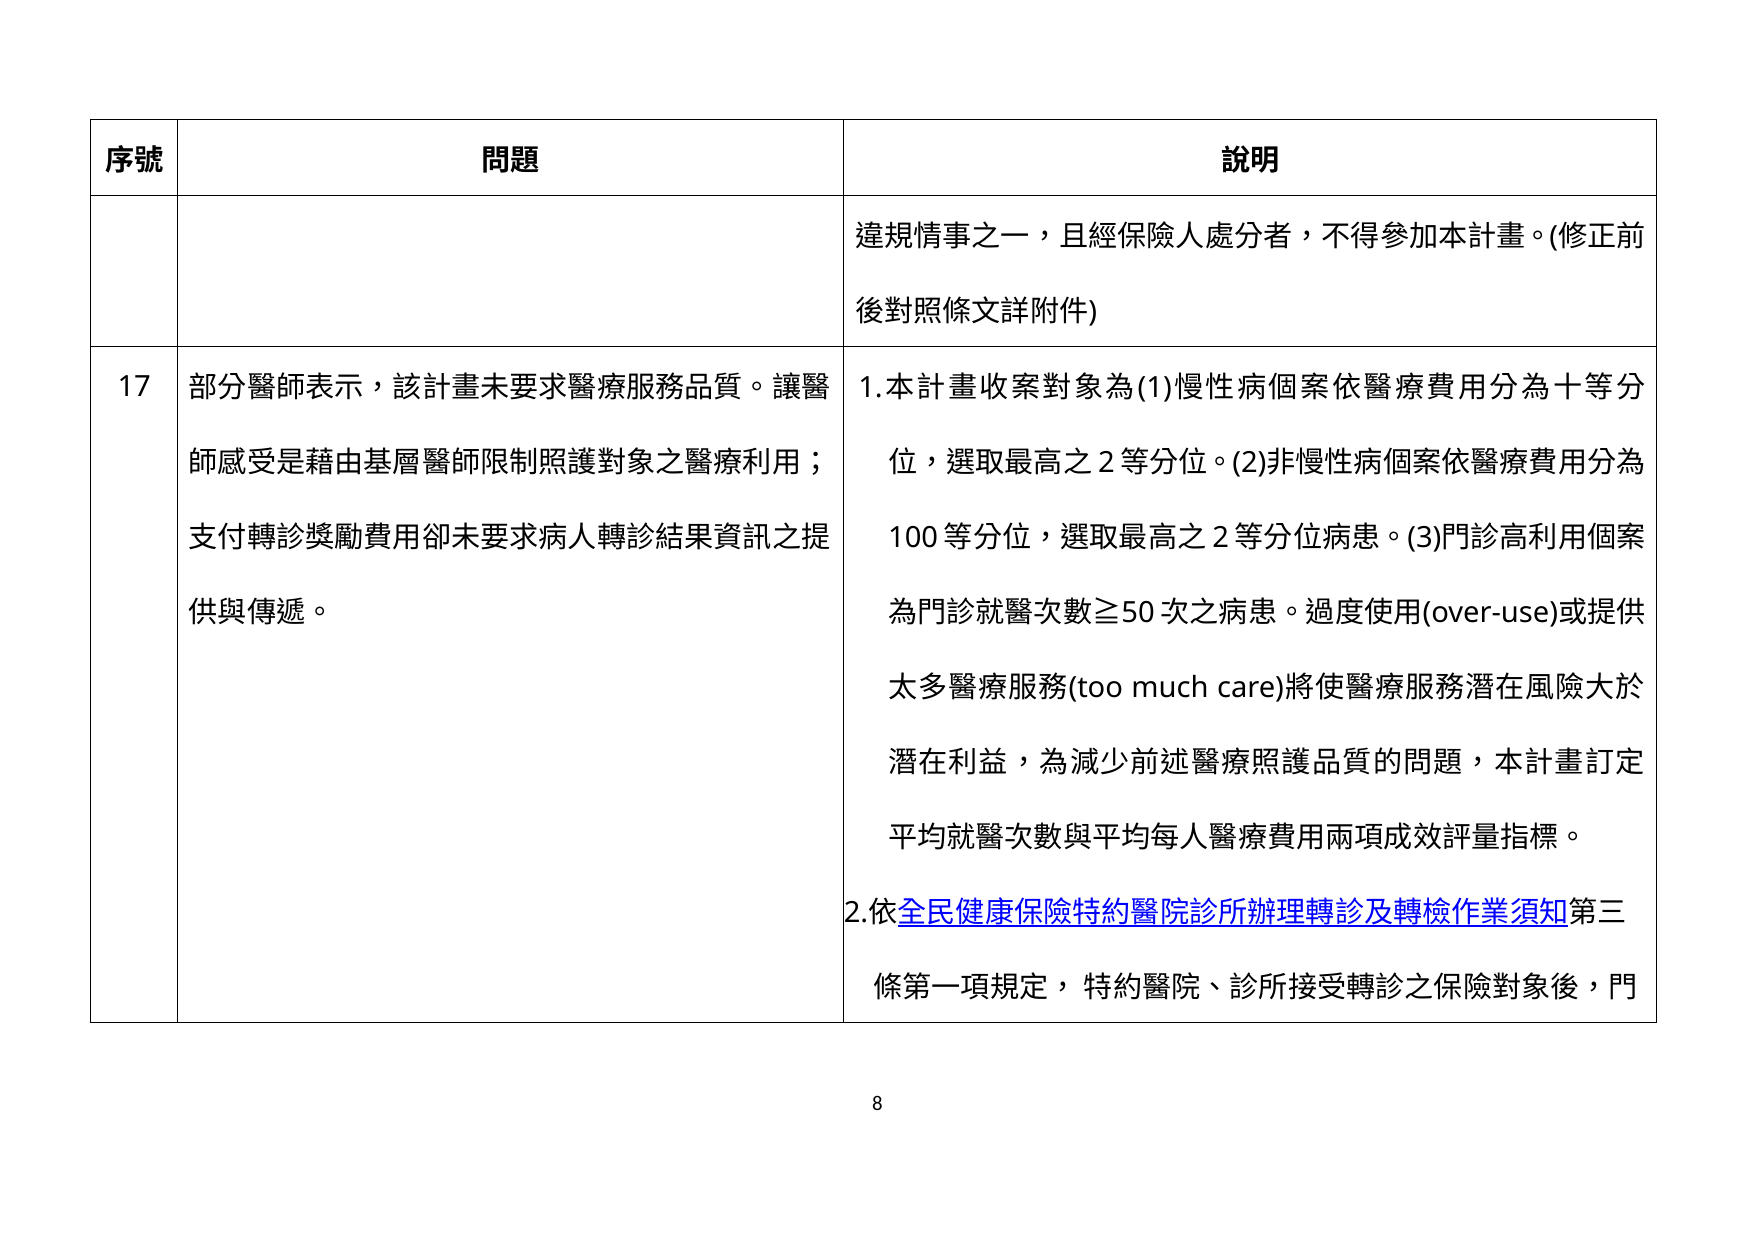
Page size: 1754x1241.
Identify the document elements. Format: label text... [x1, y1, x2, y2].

table_cell 17 [91, 347, 177, 1022]
table_header 說明 [844, 120, 1656, 195]
table_cell 1.本計畫收案對象為(1)慢性病個案依醫療費用分為十等分位，選取最高之2等分位。(2)非慢性病個案依醫療費用分為100等分位，選取最高之2等分位病患。(3)門診高利用個案為門診就醫次數≧50次之病患。過度使用(over-use)或提供太多醫療服務(too much care)將使醫療服務潛在風險大於潛在利益，為減少前述醫療照護品質的問題，本計畫訂定平均就醫次數與平均每人醫療費用兩項成效評量指標。 2.依全民健康保險特約醫院診所辦理轉診及轉檢作業須知第三條第一項規定， 特約醫院、診所接受轉診之保險對象後，門 [844, 347, 1656, 1022]
table_header 問題 [178, 120, 843, 195]
table_cell [91, 196, 177, 346]
table_cell 部分醫師表示，該計畫未要求醫療服務品質。讓醫師感受是藉由基層醫師限制照護對象之醫療利用；支付轉診獎勵費用卻未要求病人轉診結果資訊之提供與傳遞。 [178, 347, 843, 1022]
table_header 序號 [91, 120, 177, 195]
table_cell 違規情事之一，且經保險人處分者，不得參加本計畫。(修正前後對照條文詳附件) [844, 196, 1656, 346]
table_cell [178, 196, 843, 346]
